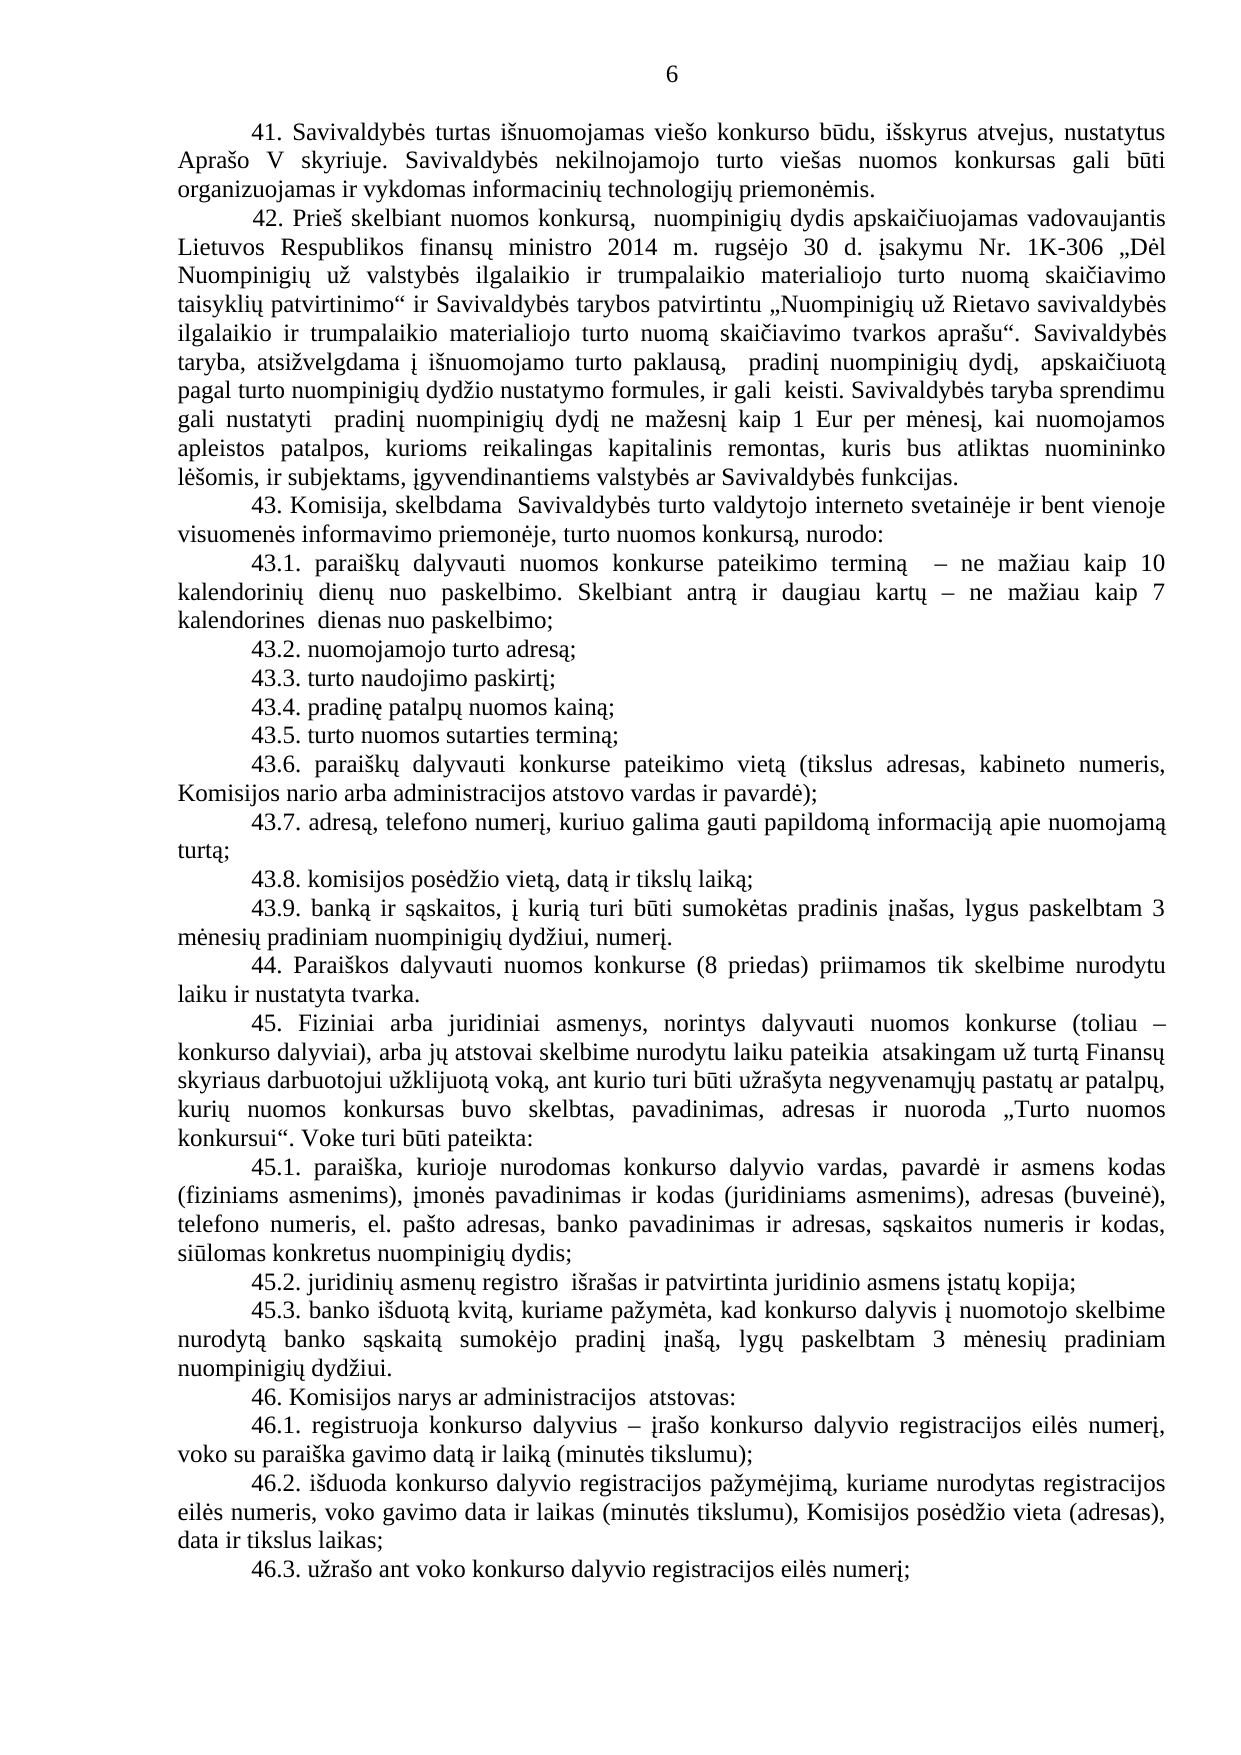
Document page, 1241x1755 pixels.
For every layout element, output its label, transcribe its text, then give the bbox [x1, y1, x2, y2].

text 46.1. registruoja konkurso dalyvius – įrašo konkurso dalyvio registracijos eilės numerį, voko su paraiška gavimo datą ir laiką (minutės tikslumu); [177, 1410, 1167, 1468]
text 44. Paraiškos dalyvauti nuomos konkurse (8 priedas) priimamos tik skelbime nurodytu laiku ir nustatyta tvarka. [177, 950, 1167, 1008]
text 43.2. nuomojamojo turto adresą; [177, 634, 1167, 663]
text 43.9. banką ir sąskaitos, į kurią turi būti sumokėtas pradinis įnašas, lygus paskelbtam 3 mėnesių pradiniam nuompinigių dydžiui, numerį. [177, 893, 1167, 950]
text 42. Prieš skelbiant nuomos konkursą, nuompinigių dydis apskaičiuojamas vadovaujantis Lietuvos Respublikos finansų ministro 2014 m. rugsėjo 30 d. įsakymu Nr. 1K-306 „Dėl Nuompinigių už valstybės ilgalaikio ir trumpalaikio materialiojo turto nuomą skaičiavimo taisyklių patvirtinimo“ ir Savivaldybės tarybos patvirtintu „Nuompinigių už Rietavo savivaldybės ilgalaikio ir trumpalaikio materialiojo turto nuomą skaičiavimo tvarkos aprašu“. Savivaldybės taryba, atsižvelgdama į išnuomojamo turto paklausą, pradinį nuompinigių dydį, apskaičiuotą pagal turto nuompinigių dydžio nustatymo formules, ir gali keisti. Savivaldybės taryba sprendimu gali nustatyti pradinį nuompinigių dydį ne mažesnį kaip 1 Eur per mėnesį, kai nuomojamos apleistos patalpos, kurioms reikalingas kapitalinis remontas, kuris bus atliktas nuomininko lėšomis, ir subjektams, įgyvendinantiems valstybės ar Savivaldybės funkcijas. [177, 203, 1167, 490]
text 43.4. pradinę patalpų nuomos kainą; [177, 692, 1167, 720]
text 45.1. paraiška, kurioje nurodomas konkurso dalyvio vardas, pavardė ir asmens kodas (fiziniams asmenims), įmonės pavadinimas ir kodas (juridiniams asmenims), adresas (buveinė), telefono numeris, el. pašto adresas, banko pavadinimas ir adresas, sąskaitos numeris ir kodas, siūlomas konkretus nuompinigių dydis; [177, 1152, 1167, 1267]
text 46.3. užrašo ant voko konkurso dalyvio registracijos eilės numerį; [177, 1554, 1167, 1583]
text 45.2. juridinių asmenų registro išrašas ir patvirtinta juridinio asmens įstatų kopija; [177, 1267, 1167, 1295]
text 41. Savivaldybės turtas išnuomojamas viešo konkurso būdu, išskyrus atvejus, nustatytus Aprašo V skyriuje. Savivaldybės nekilnojamojo turto viešas nuomos konkursas gali būti organizuojamas ir vykdomas informacinių technologijų priemonėmis. [177, 117, 1167, 203]
text 43.6. paraiškų dalyvauti konkurse pateikimo vietą (tikslus adresas, kabineto numeris, Komisijos nario arba administracijos atstovo vardas ir pavardė); [177, 749, 1167, 807]
text 45.3. banko išduotą kvitą, kuriame pažymėta, kad konkurso dalyvis į nuomotojo skelbime nurodytą banko sąskaitą sumokėjo pradinį įnašą, lygų paskelbtam 3 mėnesių pradiniam nuompinigių dydžiui. [177, 1295, 1167, 1382]
text 46.2. išduoda konkurso dalyvio registracijos pažymėjimą, kuriame nurodytas registracijos eilės numeris, voko gavimo data ir laikas (minutės tikslumu), Komisijos posėdžio vieta (adresas), data ir tikslus laikas; [177, 1468, 1167, 1554]
text 43.1. paraiškų dalyvauti nuomos konkurse pateikimo terminą – ne mažiau kaip 10 kalendorinių dienų nuo paskelbimo. Skelbiant antrą ir daugiau kartų – ne mažiau kaip 7 kalendorines dienas nuo paskelbimo; [177, 548, 1167, 634]
text 43.3. turto naudojimo paskirtį; [177, 663, 1167, 692]
text 43.5. turto nuomos sutarties terminą; [177, 720, 1167, 749]
text 45. Fiziniai arba juridiniai asmenys, norintys dalyvauti nuomos konkurse (toliau – konkurso dalyviai), arba jų atstovai skelbime nurodytu laiku pateikia atsakingam už turtą Finansų skyriaus darbuotojui užklijuotą voką, ant kurio turi būti užrašyta negyvenamųjų pastatų ar patalpų, kurių nuomos konkursas buvo skelbtas, pavadinimas, adresas ir nuoroda „Turto nuomos konkursui“. Voke turi būti pateikta: [177, 1008, 1167, 1152]
text 43.8. komisijos posėdžio vietą, datą ir tikslų laiką; [177, 864, 1167, 893]
text 46. Komisijos narys ar administracijos atstovas: [177, 1382, 1167, 1410]
text 43.7. adresą, telefono numerį, kuriuo galima gauti papildomą informaciją apie nuomojamą turtą; [177, 807, 1167, 864]
text 43. Komisija, skelbdama Savivaldybės turto valdytojo interneto svetainėje ir bent vienoje visuomenės informavimo priemonėje, turto nuomos konkursą, nurodo: [177, 490, 1167, 548]
